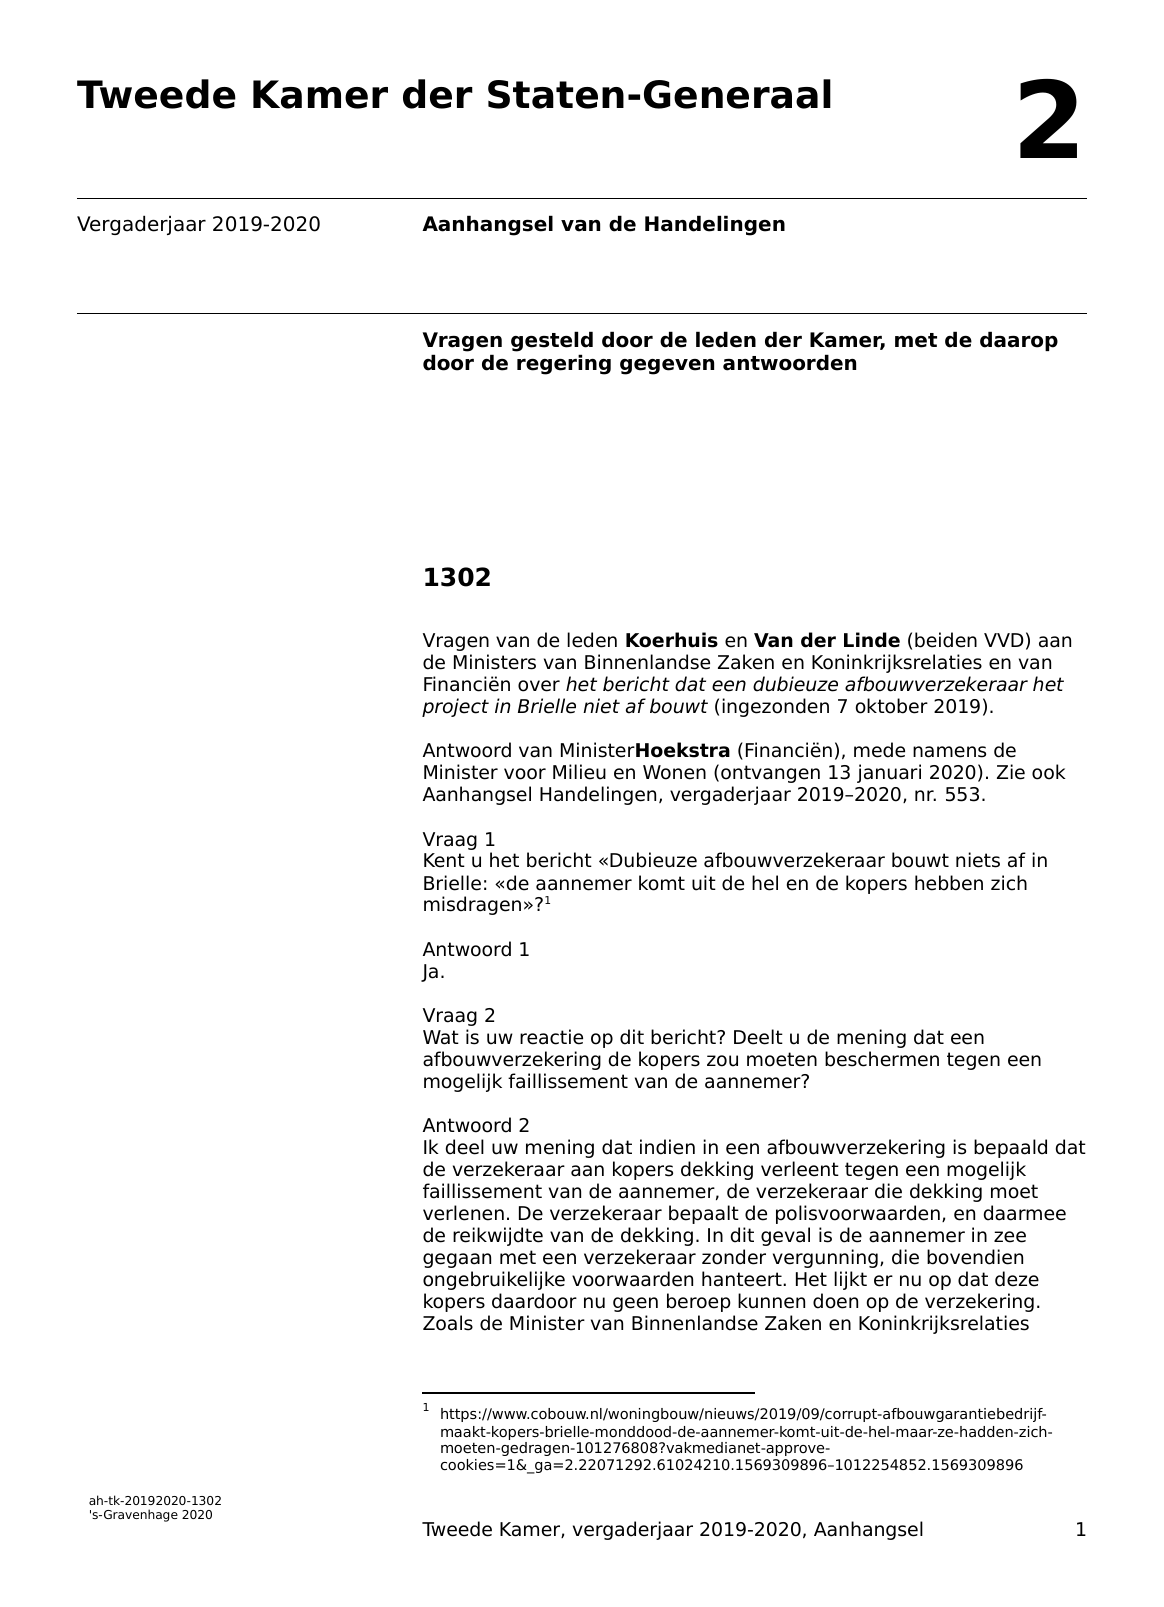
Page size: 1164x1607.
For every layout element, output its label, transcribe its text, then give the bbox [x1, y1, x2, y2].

table_cell Vergaderjaar 2019-2020 [77, 199, 422, 313]
text 's-Gravenhage 2020 [88, 1508, 323, 1522]
text Antwoord 1 [422, 938, 1087, 961]
text Vragen van de leden Koerhuis en Van der Linde (beiden VVD) aan de Ministers van Binnenlandse Zaken en Koninkrijksrelaties en van Financiën over het bericht dat een dubieuze afbouwverzekeraar het project in Brielle niet af bouwt (ingezonden 7 oktober 2019). [422, 630, 1087, 718]
text Wat is uw reactie op dit bericht? Deelt u de mening dat een afbouwverzekering de kopers zou moeten beschermen tegen een mogelijk faillissement van de aannemer? [422, 1027, 1087, 1093]
text https://www.cobouw.nl/woningbouw/nieuws/2019/09/corrupt-afbouwgarantiebedrijf-maakt-kopers-brielle-monddood-de-aannemer-komt-uit-de-hel-maar-ze-hadden-zich-moeten-gedragen-101276808?vakmedianet-approve-cookies=1&_ga=2.22071292.61024210.1569309896–1012254852.1569309896 [422, 1402, 1087, 1474]
table_header Tweede Kamer der Staten-Generaal [77, 59, 886, 198]
table_cell [77, 314, 422, 375]
table_cell Aanhangsel van de Handelingen [422, 199, 1087, 313]
text Antwoord van MinisterHoekstra (Financiën), mede namens de Minister voor Milieu en Wonen (ontvangen 13 januari 2020). Zie ook Aanhangsel Handelingen, vergaderjaar 2019–2020, nr. 553. [422, 740, 1087, 806]
text Kent u het bericht «Dubieuze afbouwverzekeraar bouwt niets af in Brielle: «de aannemer komt uit de hel en de kopers hebben zich misdragen»? [422, 850, 1087, 916]
text 1302 [422, 563, 1087, 592]
text Antwoord 2 [422, 1115, 1087, 1137]
text Ik deel uw mening dat indien in een afbouwverzekering is bepaald dat de verzekeraar aan kopers dekking verleent tegen een mogelijk faillissement van de aannemer, de verzekeraar die dekking moet verlenen. De verzekeraar bepaalt de polisvoorwaarden, en daarmee de reikwijdte van de dekking. In dit geval is de aannemer in zee gegaan met een verzekeraar zonder vergunning, die bovendien ongebruikelijke voorwaarden hanteert. Het lijkt er nu op dat deze kopers daardoor nu geen beroep kunnen doen op de verzekering. Zoals de Minister van Binnenlandse Zaken en Koninkrijksrelaties [422, 1137, 1087, 1334]
text Vraag 1 [422, 828, 1087, 850]
table_cell Vragen gesteld door de leden der Kamer, met de daarop door de regering gegeven antwoorden [422, 314, 1087, 375]
text Vraag 2 [422, 1005, 1087, 1027]
table_header 2 [886, 59, 1087, 198]
text ah-tk-20192020-1302 [88, 1494, 323, 1508]
text Ja. [422, 961, 1087, 982]
